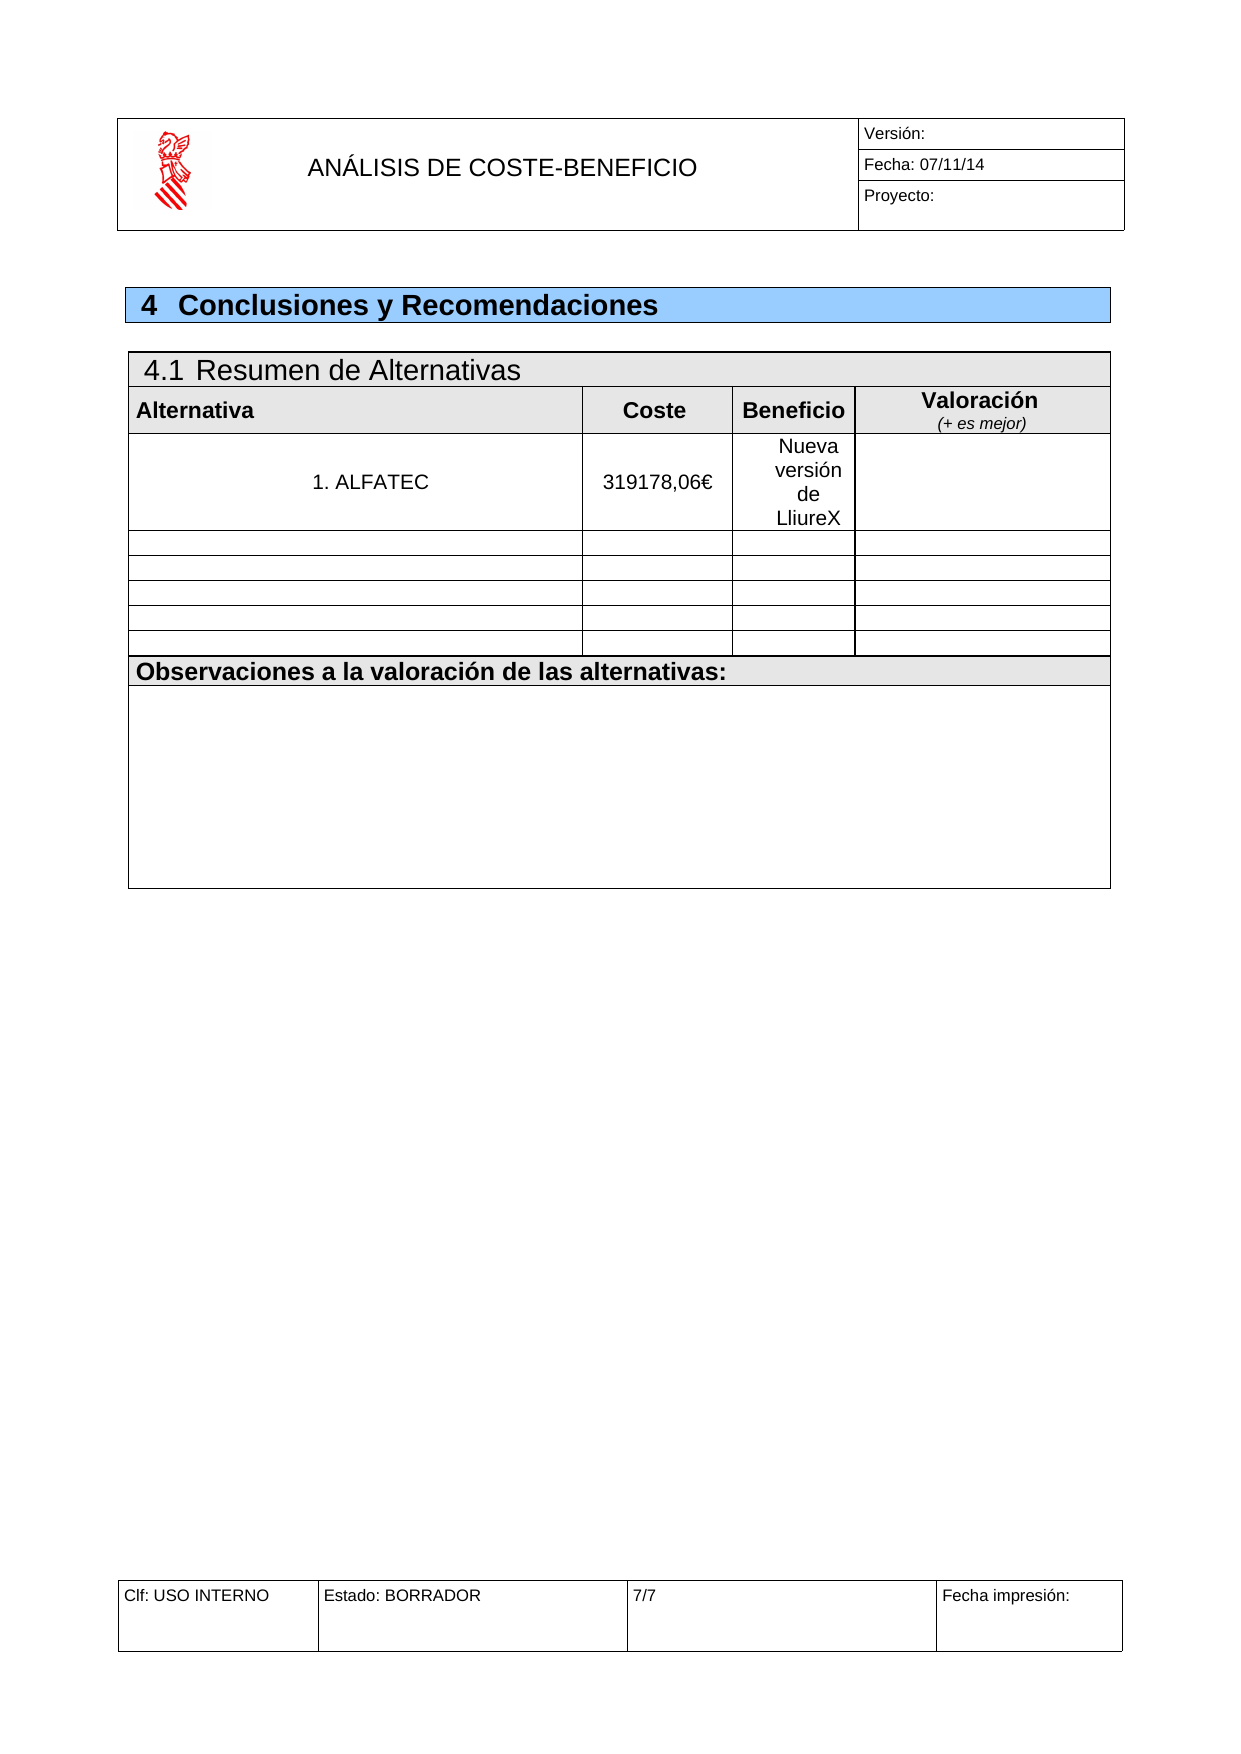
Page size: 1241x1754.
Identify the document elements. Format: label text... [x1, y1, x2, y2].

table_cell [733, 556, 854, 579]
table_cell [129, 631, 582, 654]
table_header Resumen de Alternativas [129, 353, 1110, 386]
table_cell [856, 631, 1110, 654]
table_cell [733, 631, 854, 654]
table_cell [856, 434, 1110, 529]
table_cell Valoración (+ es mejor) [856, 387, 1110, 433]
table_cell Alternativa [129, 387, 582, 433]
table_cell [583, 581, 732, 604]
table_cell [856, 606, 1110, 629]
table_cell [583, 631, 732, 654]
table_cell [129, 686, 1110, 888]
table_cell [733, 531, 854, 554]
table_cell [856, 531, 1110, 554]
table_cell [583, 531, 732, 554]
table_cell [129, 581, 582, 604]
table_cell Beneficio [733, 387, 854, 433]
table_cell [733, 581, 854, 604]
table_cell [856, 581, 1110, 604]
table_header Conclusiones y Recomendaciones [126, 288, 1110, 322]
table_cell 1. ALFATEC [129, 434, 582, 529]
table_cell Nueva versión de LliureX [733, 434, 854, 529]
table_cell [129, 531, 582, 554]
table_cell [583, 606, 732, 629]
table_cell [583, 556, 732, 579]
table_cell [129, 606, 582, 629]
table_cell [129, 556, 582, 579]
table_cell [733, 606, 854, 629]
picture [133, 131, 212, 210]
table_cell Coste [583, 387, 732, 433]
table_cell [856, 556, 1110, 579]
table_header Observaciones a la valoración de las alternativas: [129, 657, 1110, 685]
table_cell 319178,06€ [583, 434, 732, 529]
